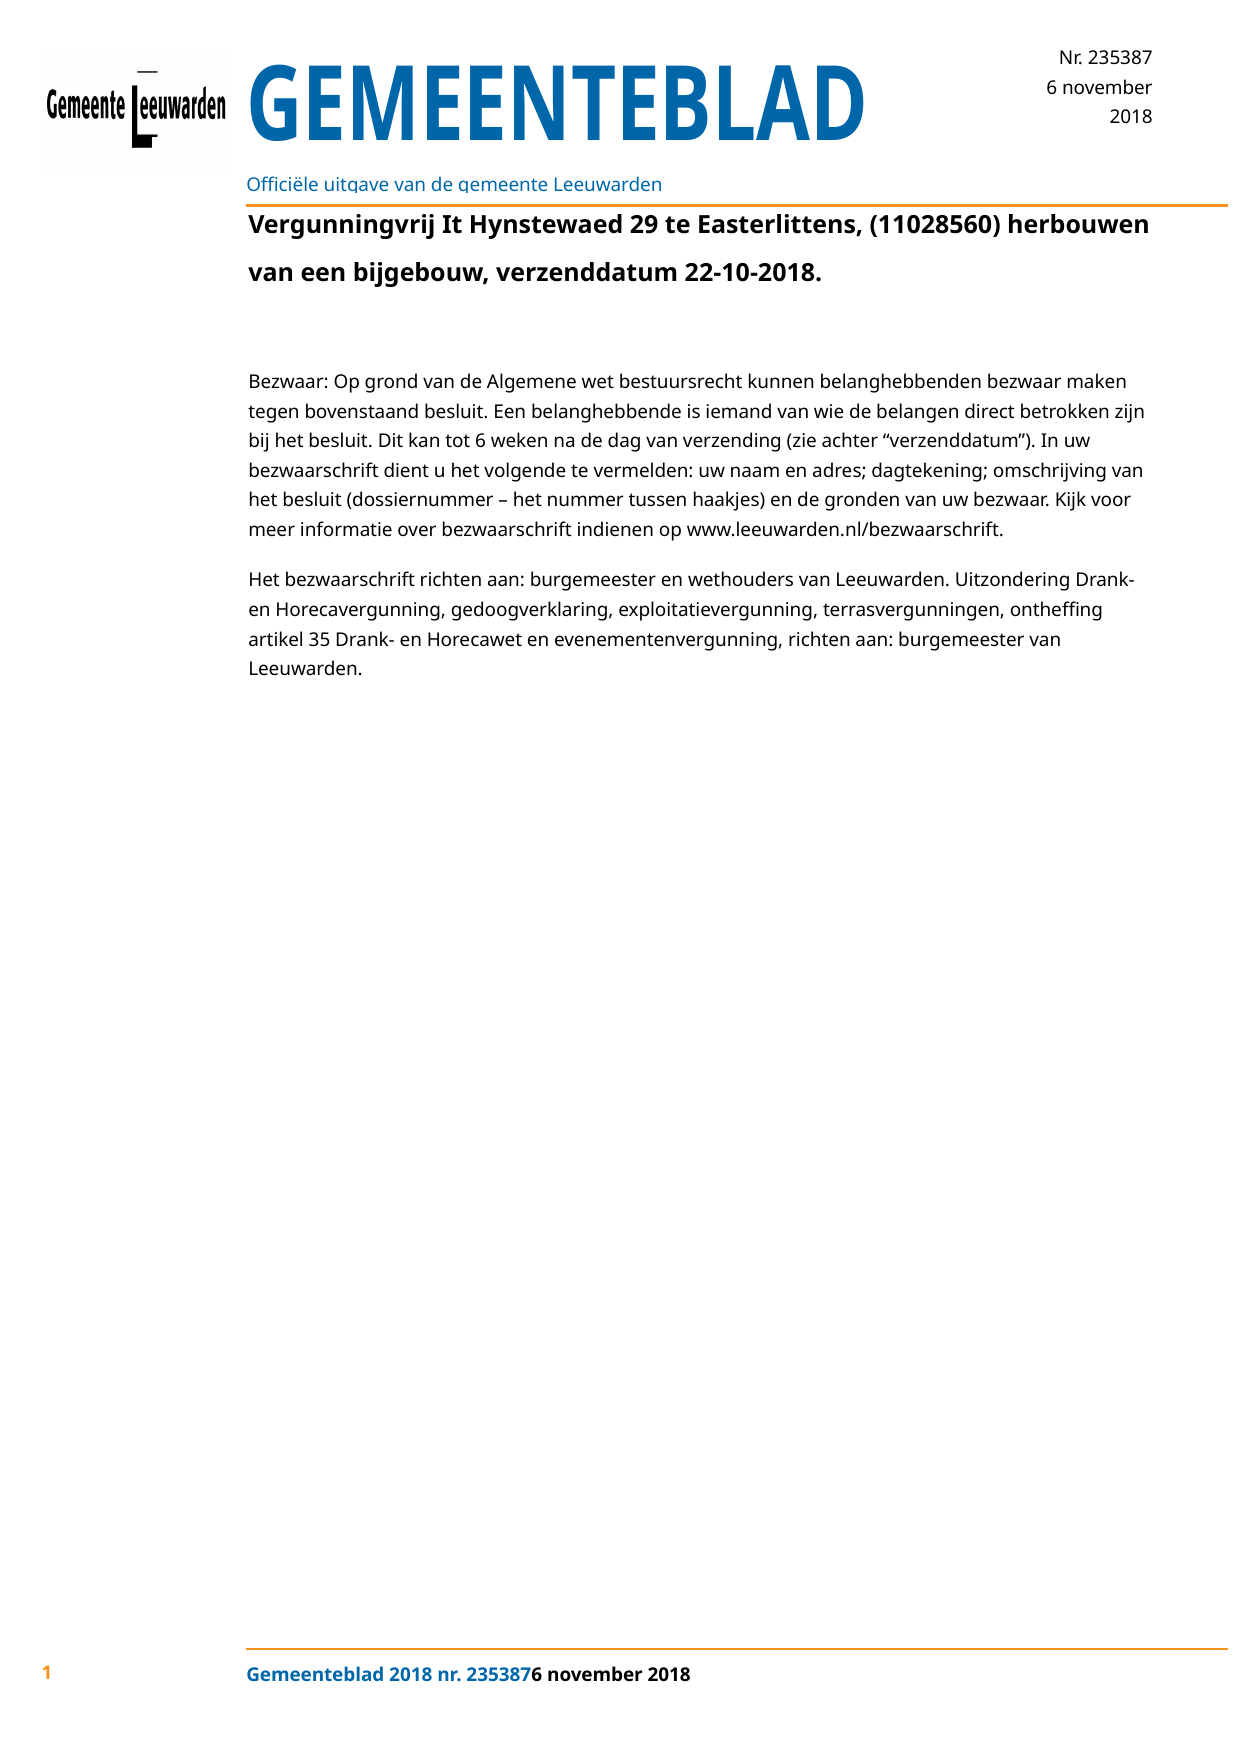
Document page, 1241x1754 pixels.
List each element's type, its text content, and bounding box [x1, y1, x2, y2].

text Vergunningvrij It Hynstewaed 29 te Easterlittens, (11028560) herbouwen van een bijgebouw, verzenddatum 22-10-2018. [248, 207, 1152, 288]
text Het bezwaarschrift richten aan: burgemeester en wethouders van Leeuwarden. Uitzondering Drank- en Horecavergunning, gedoogverklaring, exploitatievergunning, terrasvergunningen, ontheffing artikel 35 Drank- en Horecawet en evenementenvergunning, richten aan: burgemeester van Leeuwarden. [248, 567, 1152, 681]
picture [41, 47, 231, 172]
text Bezwaar: Op grond van de Algemene wet bestuursrecht kunnen belanghebbenden bezwaar maken tegen bovenstaand besluit. Een belanghebbende is iemand van wie de belangen direct betrokken zijn bij het besluit. Dit kan tot 6 weken na de dag van verzending (zie achter “verzenddatum”). In uw bezwaarschrift dient u het volgende te vermelden: uw naam en adres; dagtekening; omschrijving van het besluit (dossiernummer – het nummer tussen haakjes) en de gronden van uw bezwaar. Kijk voor meer informatie over bezwaarschrift indienen op www.leeuwarden.nl/bezwaarschrift. [248, 368, 1152, 542]
